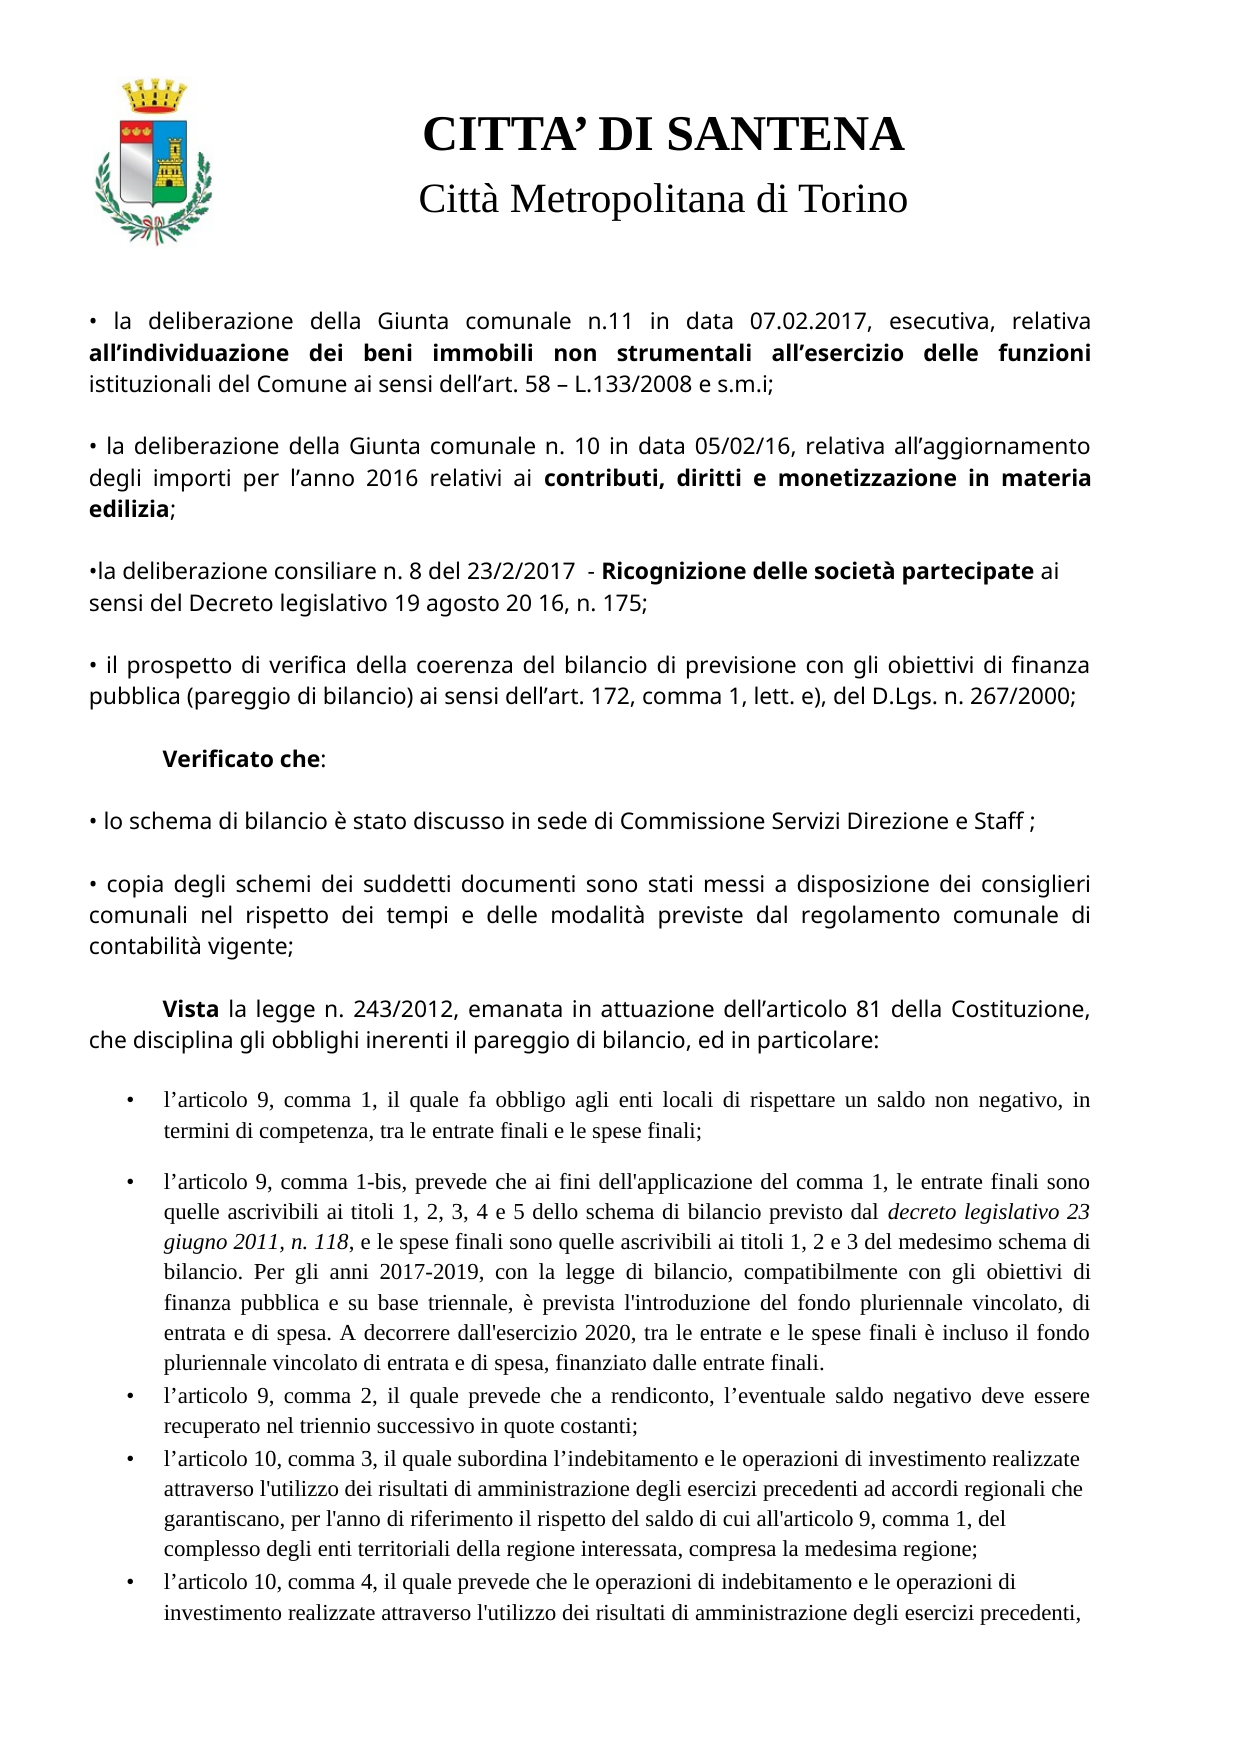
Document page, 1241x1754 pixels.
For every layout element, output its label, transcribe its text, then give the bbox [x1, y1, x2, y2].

text Verificato che: [89, 743, 1092, 774]
list l’articolo 10, comma 3, il quale subordina l’indebitamento e le operazioni di investimento realizzate attraverso l'utilizzo dei risultati di amministrazione degli esercizi precedenti ad accordi regionali che garantiscano, per l'anno di riferimento il rispetto del saldo di cui all'articolo 9, comma 1, del complesso degli enti territoriali della regione interessata, compresa la medesima regione; [126, 1445, 1092, 1562]
list l’articolo 9, comma 1-bis, prevede che ai fini dell'applicazione del comma 1, le entrate finali sono quelle ascrivibili ai titoli 1, 2, 3, 4 e 5 dello schema di bilancio previsto dal decreto legislativo 23 giugno 2011, n. 118, e le spese finali sono quelle ascrivibili ai titoli 1, 2 e 3 del medesimo schema di bilancio. Per gli anni 2017-2019, con la legge di bilancio, compatibilmente con gli obiettivi di finanza pubblica e su base triennale, è prevista l'introduzione del fondo pluriennale vincolato, di entrata e di spesa. A decorrere dall'esercizio 2020, tra le entrate e le spese finali è incluso il fondo pluriennale vincolato di entrata e di spesa, finanziato dalle entrate finali. [126, 1168, 1092, 1375]
text •la deliberazione consiliare n. 8 del 23/2/2017 - Ricognizione delle società partecipate ai sensi del Decreto legislativo 19 agosto 20 16, n. 175; [89, 555, 1092, 618]
text • copia degli schemi dei suddetti documenti sono stati messi a disposizione dei consiglieri comunali nel rispetto dei tempi e delle modalità previste dal regolamento comunale di contabilità vigente; [89, 868, 1092, 962]
text • lo schema di bilancio è stato discusso in sede di Commissione Servizi Direzione e Staff ; [89, 805, 1092, 837]
list l’articolo 9, comma 2, il quale prevede che a rendiconto, l’eventuale saldo negativo deve essere recuperato nel triennio successivo in quote costanti; [126, 1382, 1092, 1438]
text • il prospetto di verifica della coerenza del bilancio di previsione con gli obiettivi di finanza pubblica (pareggio di bilancio) ai sensi dell’art. 172, comma 1, lett. e), del D.Lgs. n. 267/2000; [89, 649, 1092, 712]
list l’articolo 9, comma 1, il quale fa obbligo agli enti locali di rispettare un saldo non negativo, in termini di competenza, tra le entrate finali e le spese finali; [126, 1087, 1092, 1143]
text • la deliberazione della Giunta comunale n. 10 in data 05/02/16, relativa all’aggiornamento degli importi per l’anno 2016 relativi ai contributi, diritti e monetizzazione in materia edilizia; [89, 430, 1092, 524]
picture [93, 76, 214, 249]
text Vista la legge n. 243/2012, emanata in attuazione dell’articolo 81 della Costituzione, che disciplina gli obblighi inerenti il pareggio di bilancio, ed in particolare: [89, 993, 1092, 1055]
list l’articolo 10, comma 4, il quale prevede che le operazioni di indebitamento e le operazioni di investimento realizzate attraverso l'utilizzo dei risultati di amministrazione degli esercizi precedenti, non soddisfatte dalle intese di cui al comma 3, sono effettuate sulla base dei patti di solidarietà nazionali. Resta fermo il rispetto del saldo di cui all'articolo 9, comma 1, del complesso degli enti territoriali. [126, 1568, 1092, 1625]
text • la deliberazione della Giunta comunale n.11 in data 07.02.2017, esecutiva, relativa all’individuazione dei beni immobili non strumentali all’esercizio delle funzioni istituzionali del Comune ai sensi dell’art. 58 – L.133/2008 e s.m.i; [89, 305, 1092, 399]
